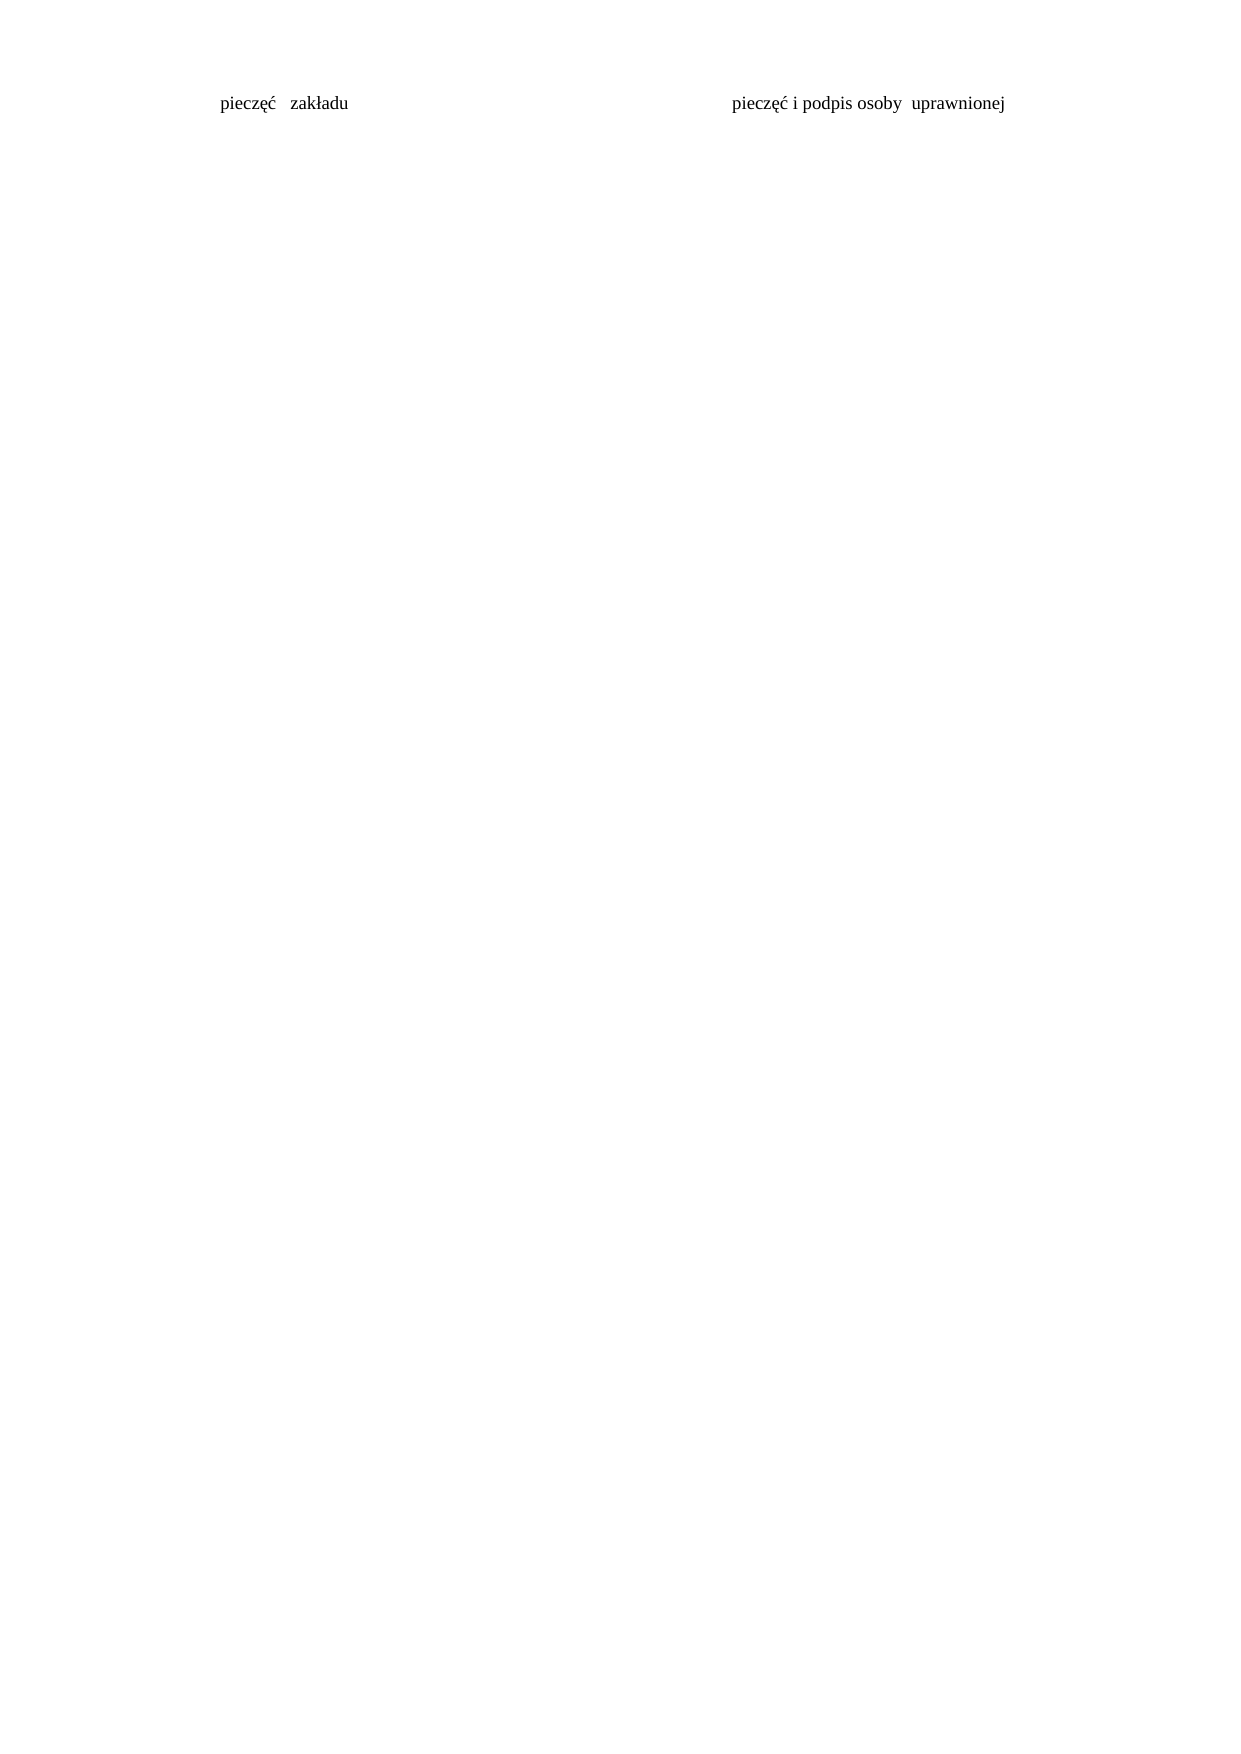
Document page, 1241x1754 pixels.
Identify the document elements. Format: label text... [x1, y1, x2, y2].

text pieczęć zakładu pieczęć i podpis osoby uprawnionej [70, 92, 1181, 114]
